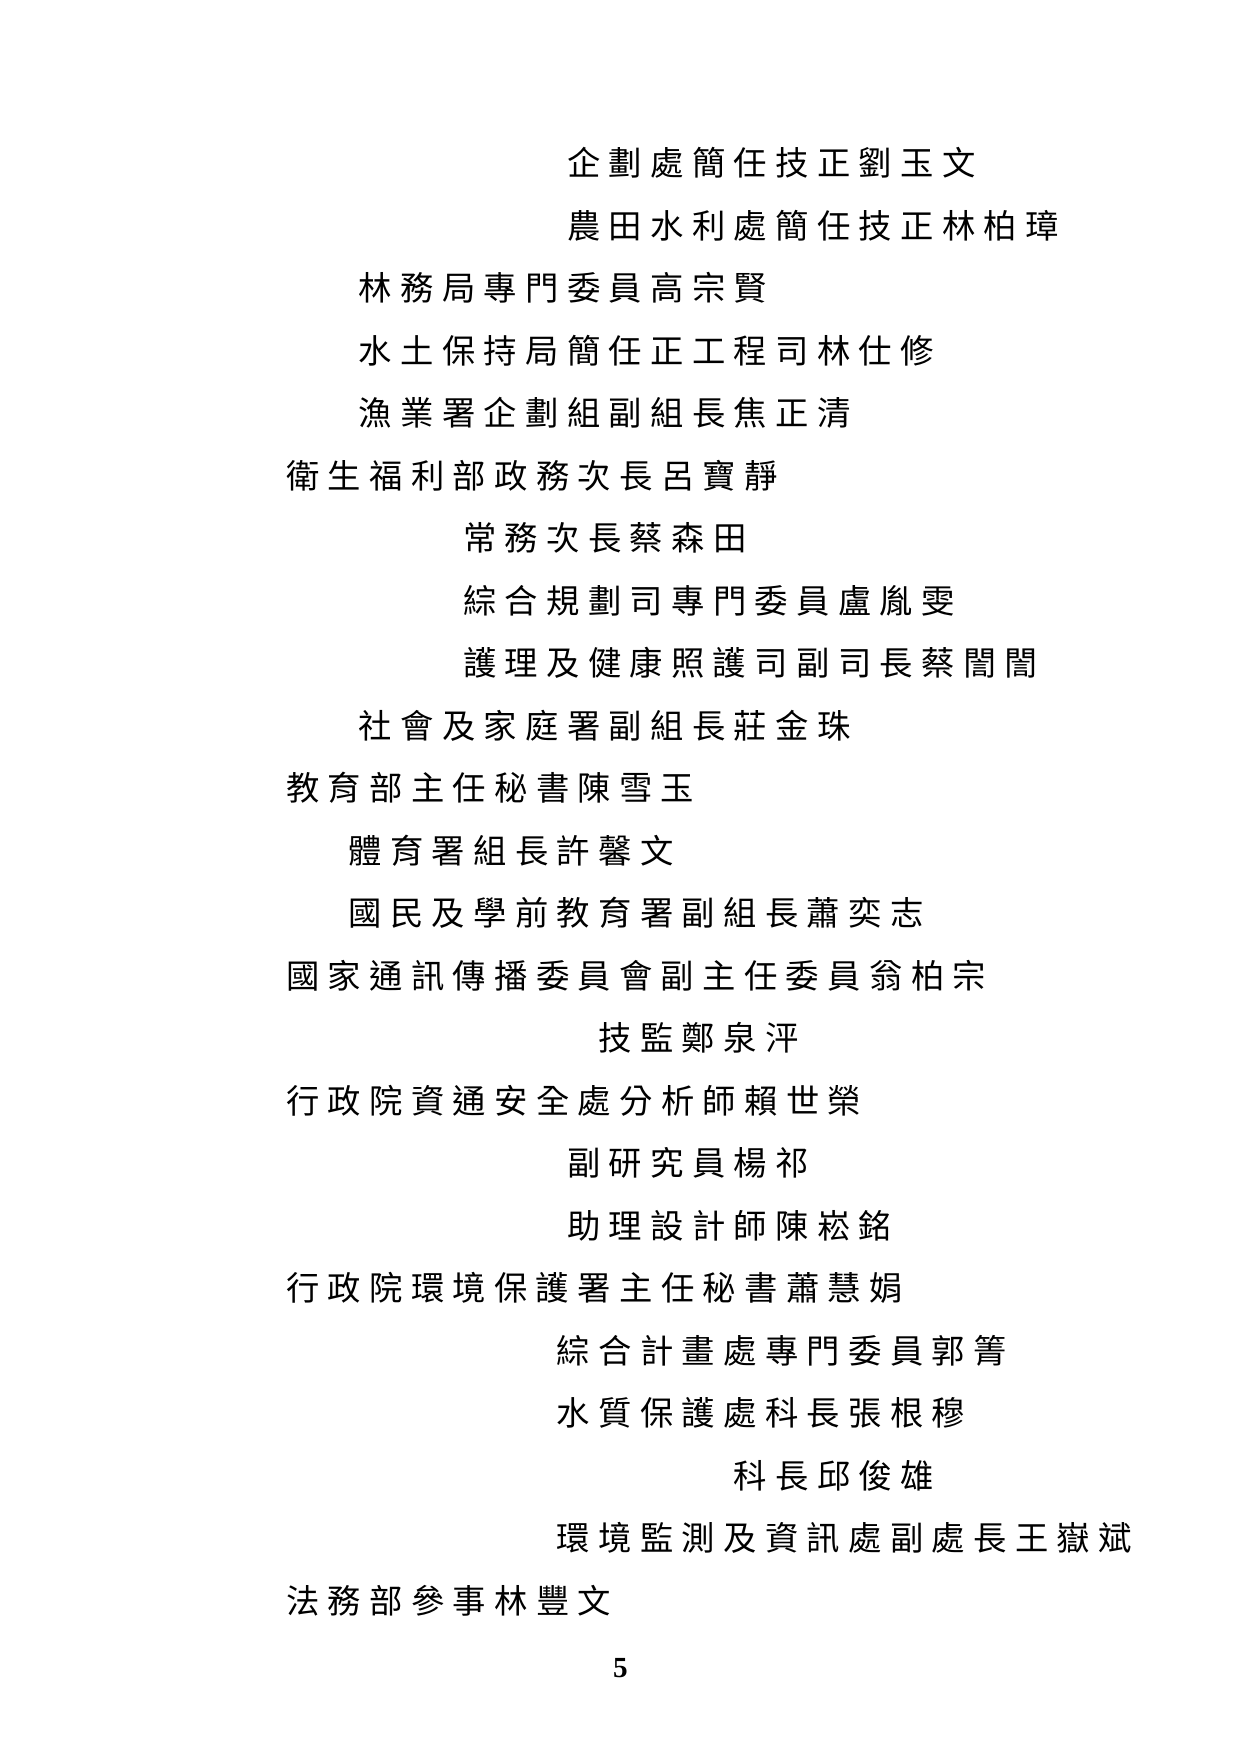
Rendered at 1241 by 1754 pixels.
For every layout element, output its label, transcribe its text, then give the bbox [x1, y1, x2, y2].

text 企劃處簡任技正劉玉文 [278, 119, 1136, 182]
text 國民及學前教育署副組長蕭奕志 [278, 869, 1136, 932]
text 環境監測及資訊處副處長王嶽斌 [278, 1494, 1136, 1557]
text 護理及健康照護司副司長蔡誾誾 [278, 619, 1136, 682]
text 技監鄭泉泙 [278, 994, 1136, 1057]
text 行政院環境保護署主任秘書蕭慧娟 [278, 1244, 1136, 1307]
text 副研究員楊祁 [278, 1119, 1136, 1182]
text 水質保護處科長張根穆 [278, 1369, 1136, 1432]
text 水土保持局簡任正工程司林仕修 [278, 307, 1136, 369]
text 體育署組長許馨文 [278, 807, 1136, 869]
text 林務局專門委員高宗賢 [278, 244, 1136, 307]
text 農田水利處簡任技正林柏璋 [278, 182, 1136, 244]
text 法務部參事林豐文 [278, 1557, 1136, 1619]
text 國家通訊傳播委員會副主任委員翁柏宗 [278, 932, 1136, 994]
text 常務次長蔡森田 [278, 494, 1136, 557]
text 綜合規劃司專門委員盧胤雯 [278, 557, 1136, 619]
text 衛生福利部政務次長呂寶靜 [278, 432, 1136, 494]
text 助理設計師陳崧銘 [278, 1182, 1136, 1244]
text 科長邱俊雄 [278, 1432, 1136, 1494]
text 社會及家庭署副組長莊金珠 [278, 682, 1136, 744]
text 漁業署企劃組副組長焦正清 [278, 369, 1136, 432]
text 教育部主任秘書陳雪玉 [278, 744, 1136, 807]
text 綜合計畫處專門委員郭箐 [278, 1307, 1136, 1369]
text 行政院資通安全處分析師賴世榮 [278, 1057, 1136, 1119]
